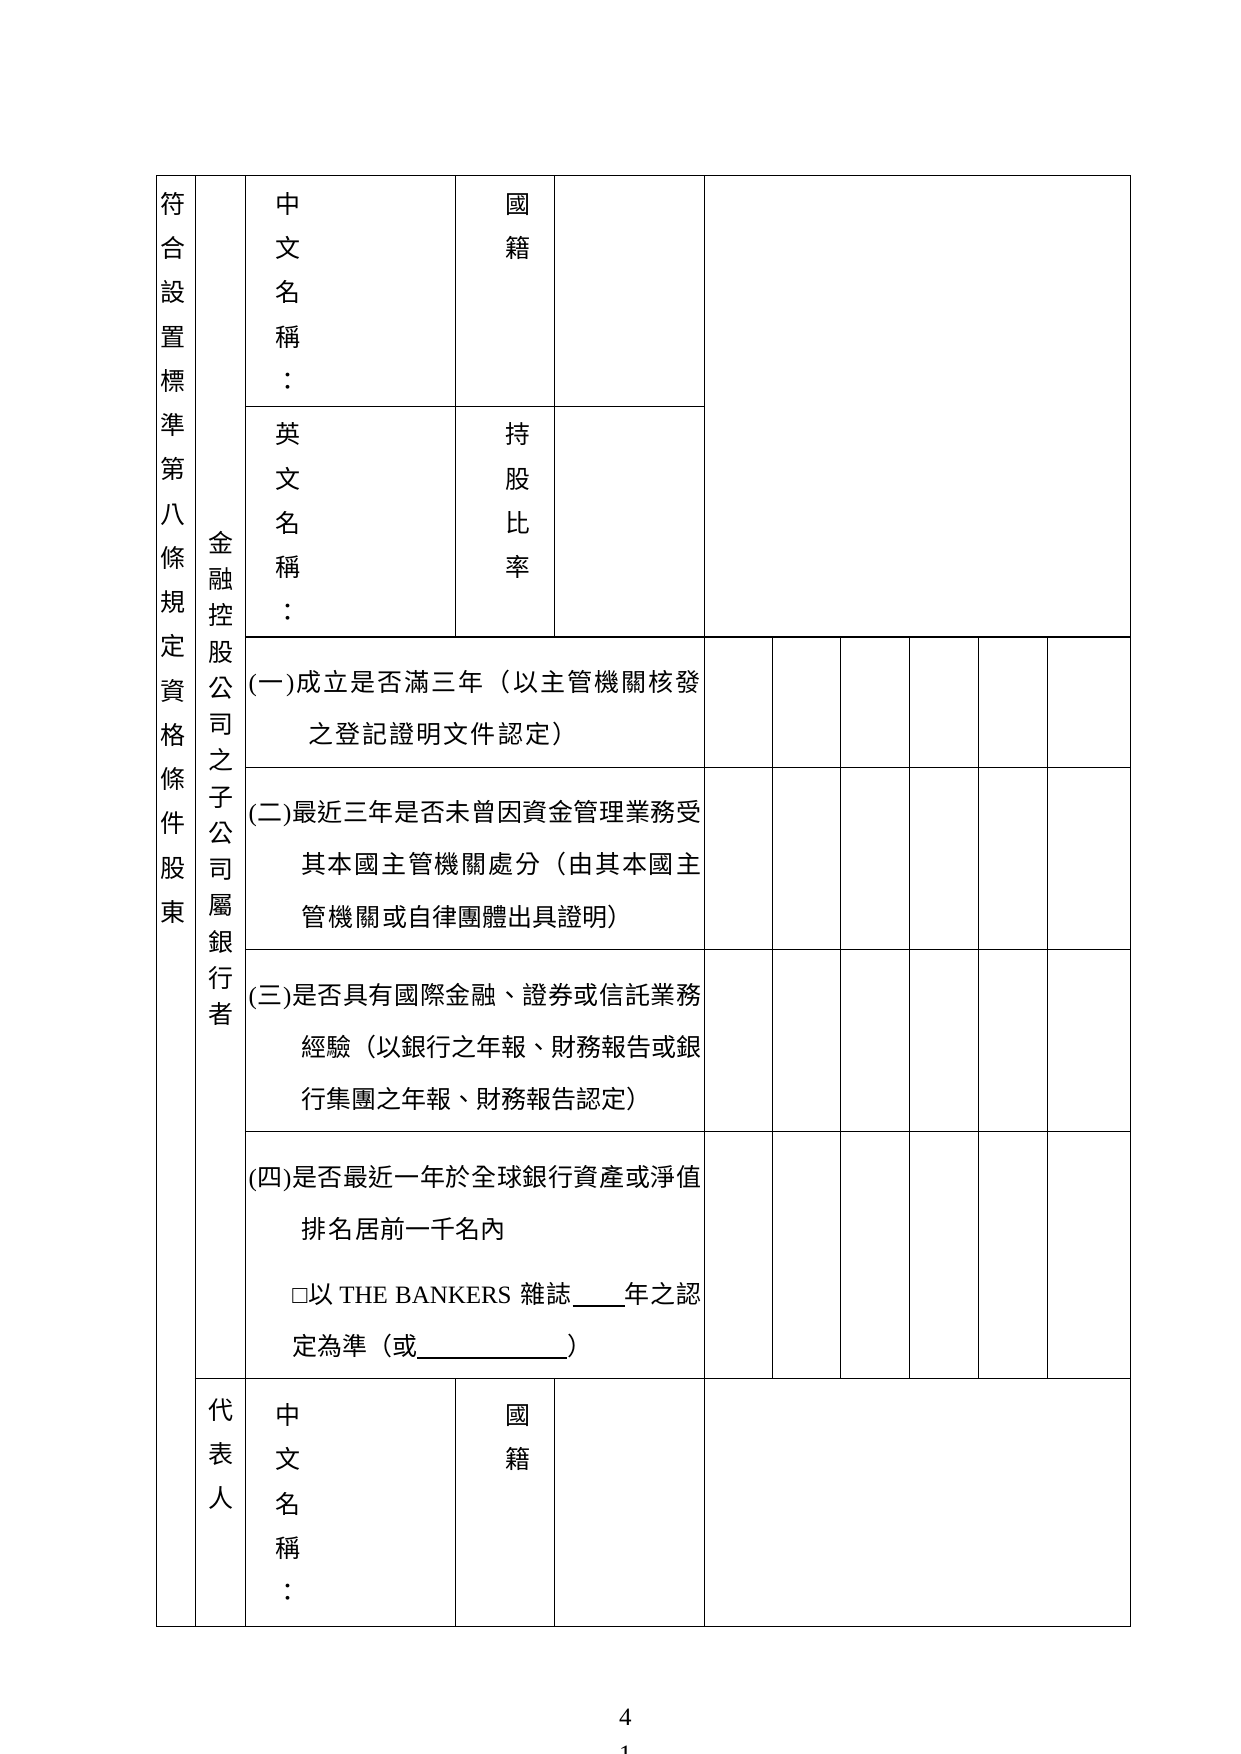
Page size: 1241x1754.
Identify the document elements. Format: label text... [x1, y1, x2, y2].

table_cell [979, 1132, 1047, 1378]
table_cell [555, 407, 704, 636]
table_header [705, 176, 1130, 636]
table_cell (四)是否最近一年於全球銀行資產或淨值排名居前一千名內 □以THE BANKERS 雜誌 年之認定為準（或 ） [246, 1132, 704, 1378]
table_cell 中文名稱： [246, 1379, 455, 1626]
table_cell [773, 1132, 840, 1378]
table_cell [841, 1132, 909, 1378]
table_header 金融控股公司之子公司屬銀行者 [196, 176, 245, 1378]
table_cell [979, 638, 1047, 767]
table_cell [705, 1379, 1130, 1626]
table_header 國籍 [456, 176, 554, 406]
table_header 符合設置標準第八條規定資格條件股東 [157, 176, 195, 1626]
table_cell 國籍 [456, 1379, 554, 1626]
table_cell 英文名稱： [246, 407, 455, 636]
table_header 中文名稱： [246, 176, 455, 406]
table_cell 持股比率 [456, 407, 554, 636]
table_cell [705, 768, 772, 949]
table_cell [841, 638, 909, 767]
table_cell (一)成立是否滿三年（以主管機關核發之登記證明文件認定） [246, 638, 704, 767]
table_cell [979, 768, 1047, 949]
table_cell [841, 768, 909, 949]
table_cell 代表人 [196, 1379, 245, 1626]
table_cell [555, 1379, 704, 1626]
table_cell [705, 638, 772, 767]
table_header [555, 176, 704, 406]
table_cell [705, 1132, 772, 1378]
table_cell [910, 1132, 978, 1378]
table_cell [773, 950, 840, 1131]
table_cell (二)最近三年是否未曾因資金管理業務受其本國主管機關處分（由其本國主管機關或自律團體出具證明） [246, 768, 704, 949]
table_cell [773, 638, 840, 767]
table_cell [1048, 638, 1130, 767]
table_cell [1048, 1132, 1130, 1378]
table_cell [773, 768, 840, 949]
table_cell [705, 950, 772, 1131]
table_cell [841, 950, 909, 1131]
table_cell (三)是否具有國際金融、證券或信託業務經驗（以銀行之年報、財務報告或銀行集團之年報、財務報告認定） [246, 950, 704, 1131]
table_cell [979, 950, 1047, 1131]
table_cell [910, 768, 978, 949]
table_cell [1048, 950, 1130, 1131]
table_cell [910, 950, 978, 1131]
table_cell [910, 638, 978, 767]
table_cell [1048, 768, 1130, 949]
